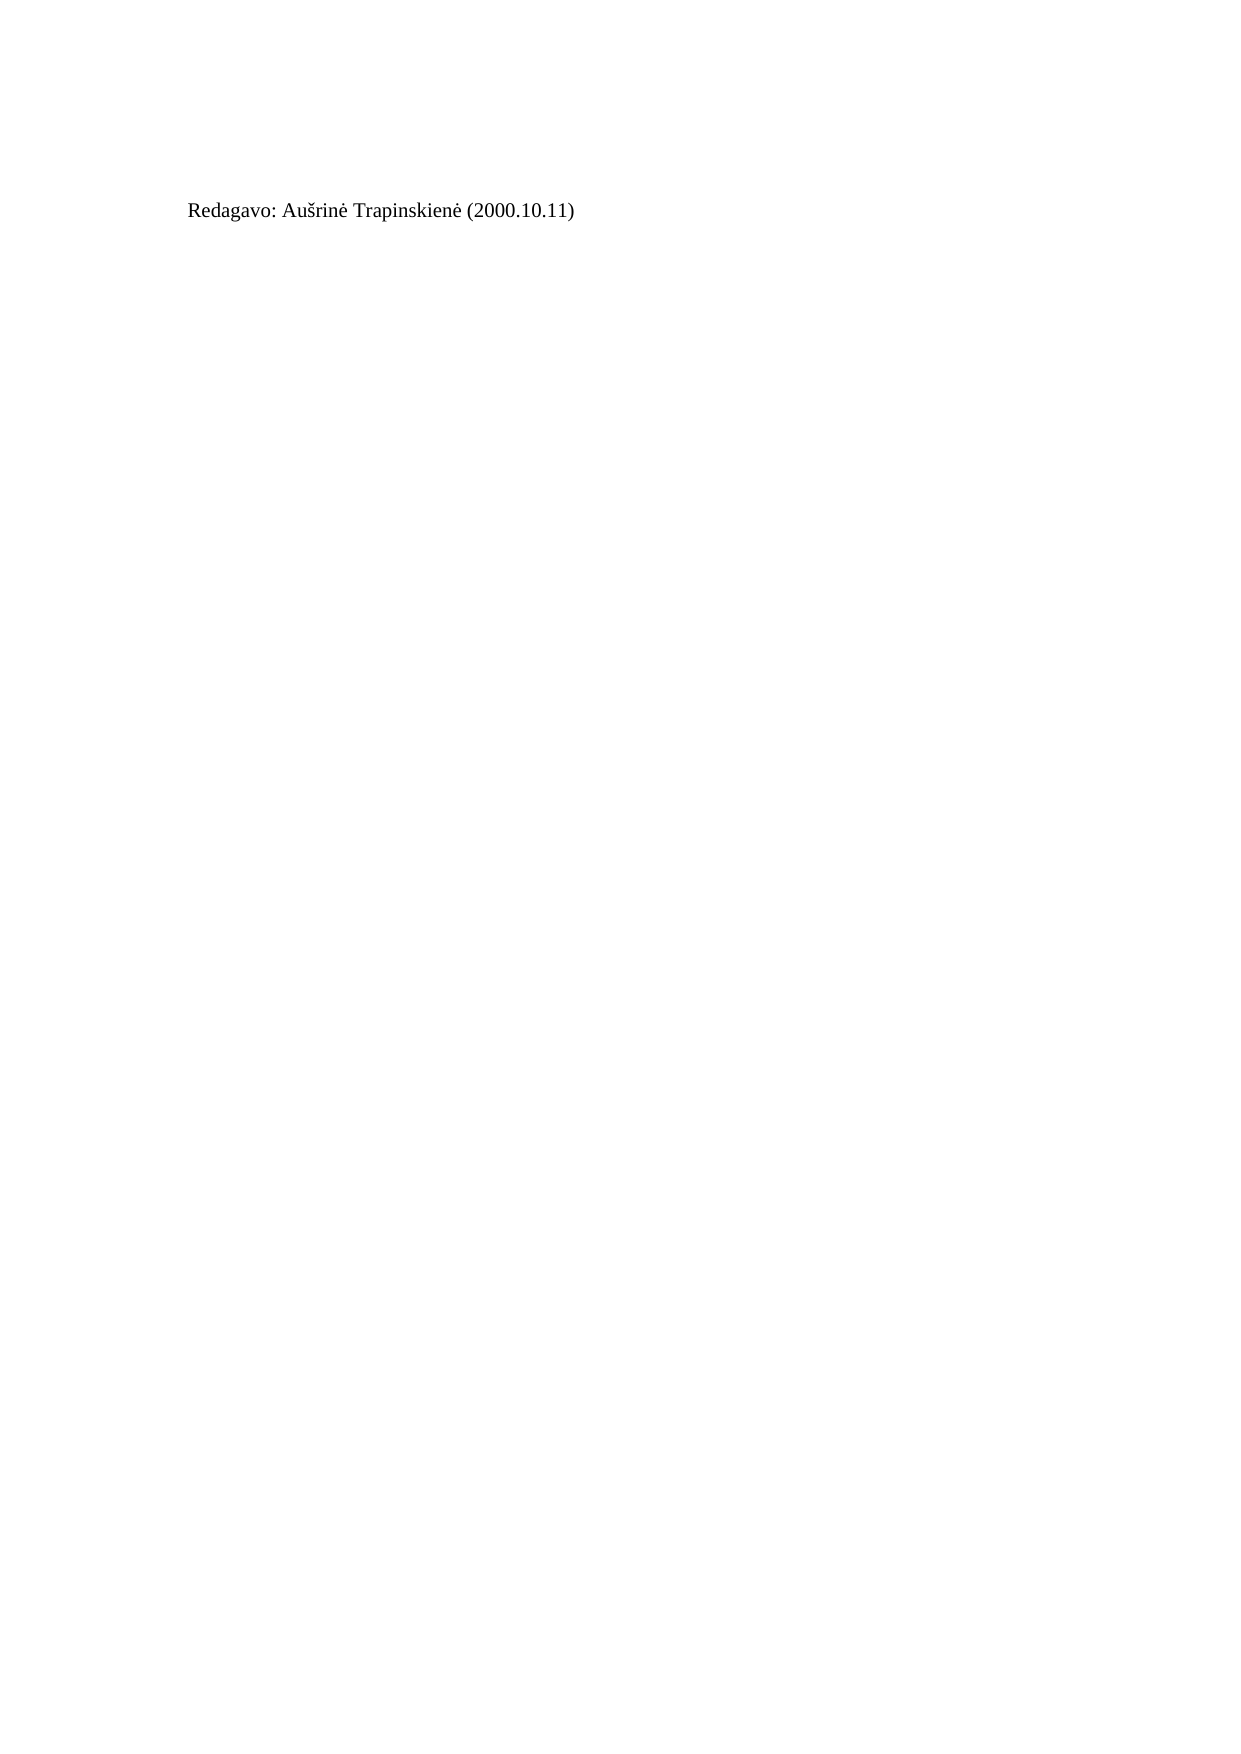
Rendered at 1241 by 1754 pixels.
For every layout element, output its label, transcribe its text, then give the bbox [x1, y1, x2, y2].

text Redagavo: Aušrinė Trapinskienė (2000.10.11) [187, 198, 1053, 222]
